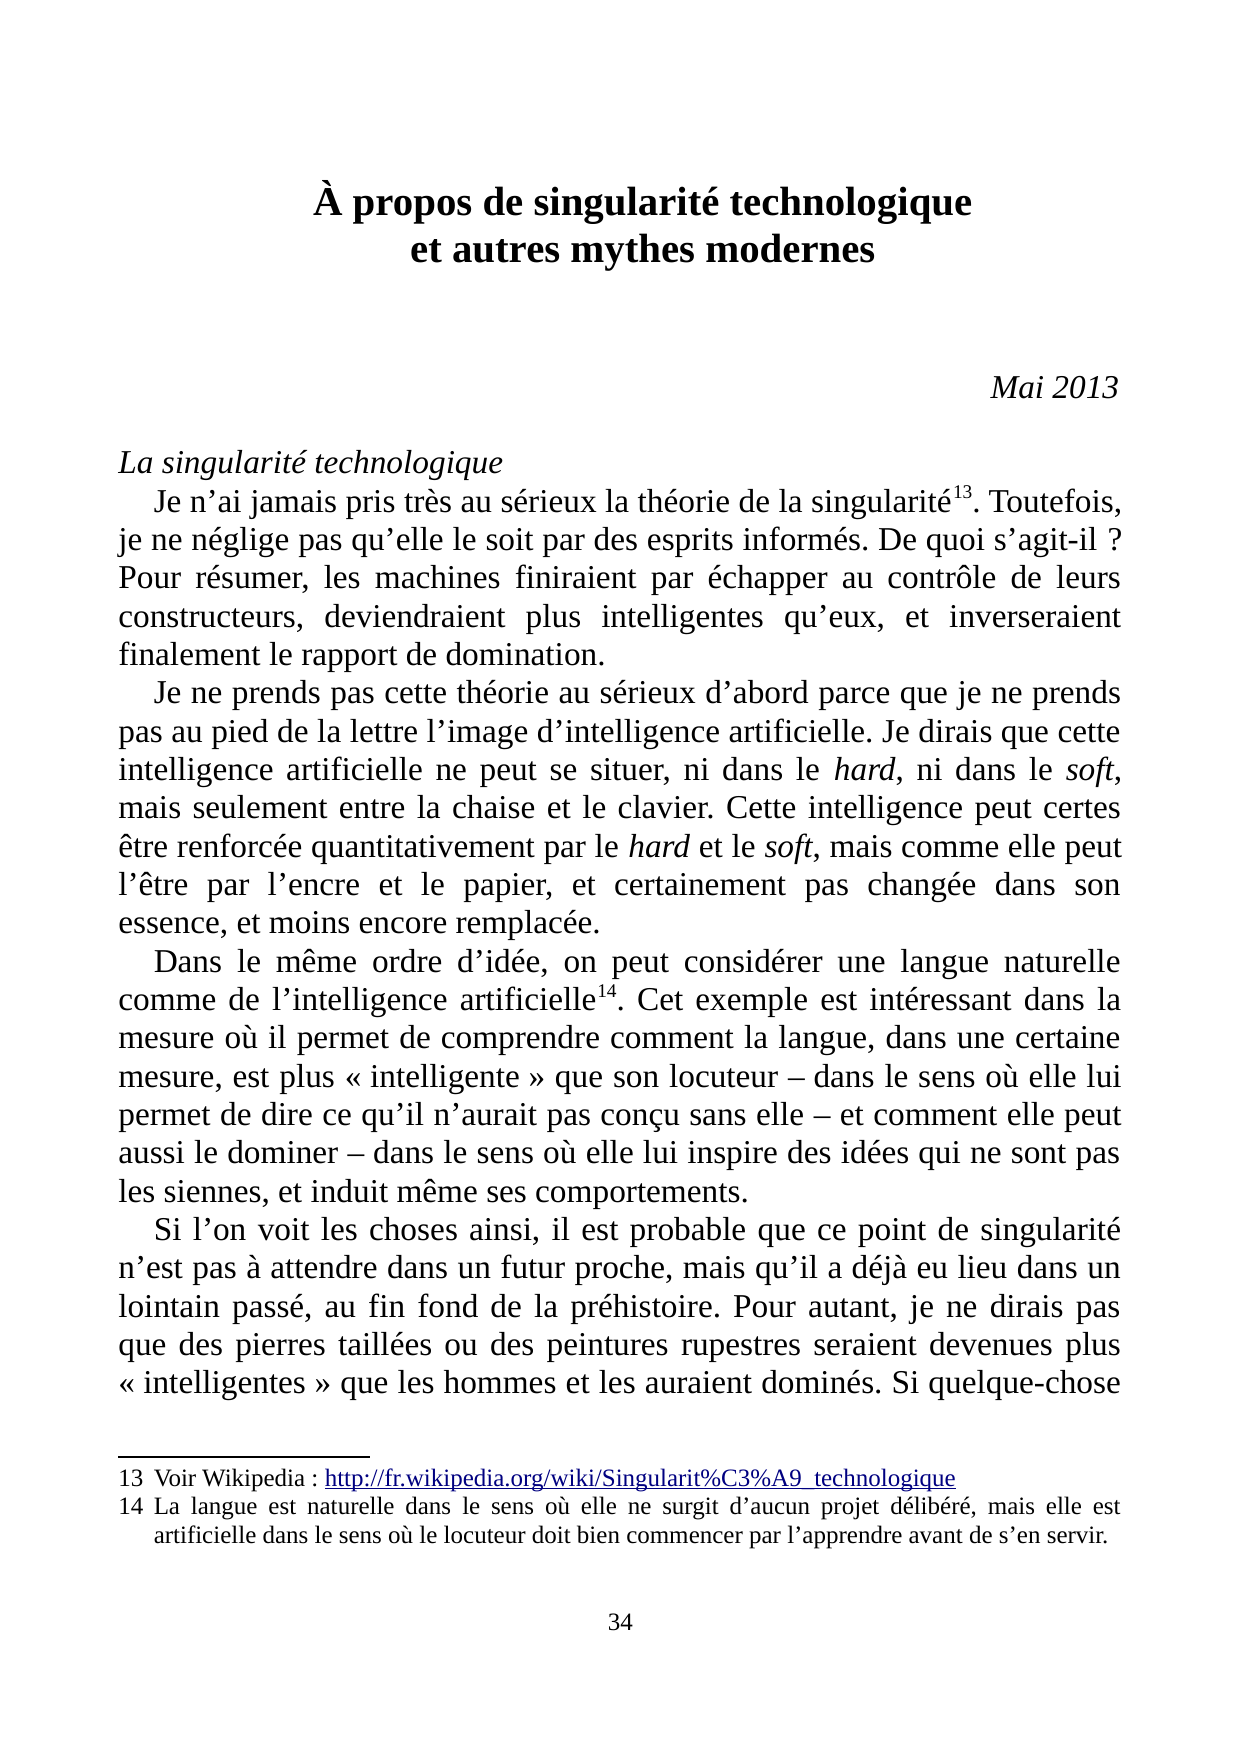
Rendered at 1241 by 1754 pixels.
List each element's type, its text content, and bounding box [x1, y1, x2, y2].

text Je ne prends pas cette théorie au sérieux d’abord parce que je ne prends pas au pied de la lettre l’image d’intelligence artificielle. Je dirais que cette intelligence artificielle ne peut se situer, ni dans le hard, ni dans le soft, mais seulement entre la chaise et le clavier. Cette intelligence peut certes être renforcée quantitativement par le hard et le soft, mais comme elle peut l’être par l’encre et le papier, et certainement pas changée dans son essence, et moins encore remplacée. [118, 672, 1122, 941]
subtitle Mai 2013 [118, 367, 1122, 405]
text Dans le même ordre d’idée, on peut considérer une langue naturelle comme de l’intelligence artificielle. Cet exemple est intéressant dans la mesure où il permet de comprendre comment la langue, dans une certaine mesure, est plus « intelligente » que son locuteur – dans le sens où elle lui permet de dire ce qu’il n’aurait pas conçu sans elle – et comment elle peut aussi le dominer – dans le sens où elle lui inspire des idées qui ne sont pas les siennes, et induit même ses comportements. [118, 941, 1122, 1209]
text Voir Wikipedia : http://fr.wikipedia.org/wiki/Singularit%C3%A9_technologique [118, 1463, 1122, 1491]
text Je n’ai jamais pris très au sérieux la théorie de la singularité. Toutefois, je ne néglige pas qu’elle le soit par des esprits informés. De quoi s’agit-il ? Pour résumer, les machines finiraient par échapper au contrôle de leurs constructeurs, deviendraient plus intelligentes qu’eux, et inverseraient finalement le rapport de domination. [118, 481, 1122, 672]
text Si l’on voit les choses ainsi, il est probable que ce point de singularité n’est pas à attendre dans un futur proche, mais qu’il a déjà eu lieu dans un lointain passé, au fin fond de la préhistoire. Pour autant, je ne dirais pas que des pierres taillées ou des peintures rupestres seraient devenues plus « intelligentes » que les hommes et les auraient dominés. Si quelque-chose [118, 1209, 1122, 1401]
subtitle La singularité technologique [118, 442, 1122, 481]
text La langue est naturelle dans le sens où elle ne surgit d’aucun projet délibéré, mais elle est artificielle dans le sens où le locuteur doit bien commencer par l’apprendre avant de s’en servir. [118, 1491, 1122, 1549]
subtitle À propos de singularité technologique et autres mythes modernes [163, 177, 1122, 271]
